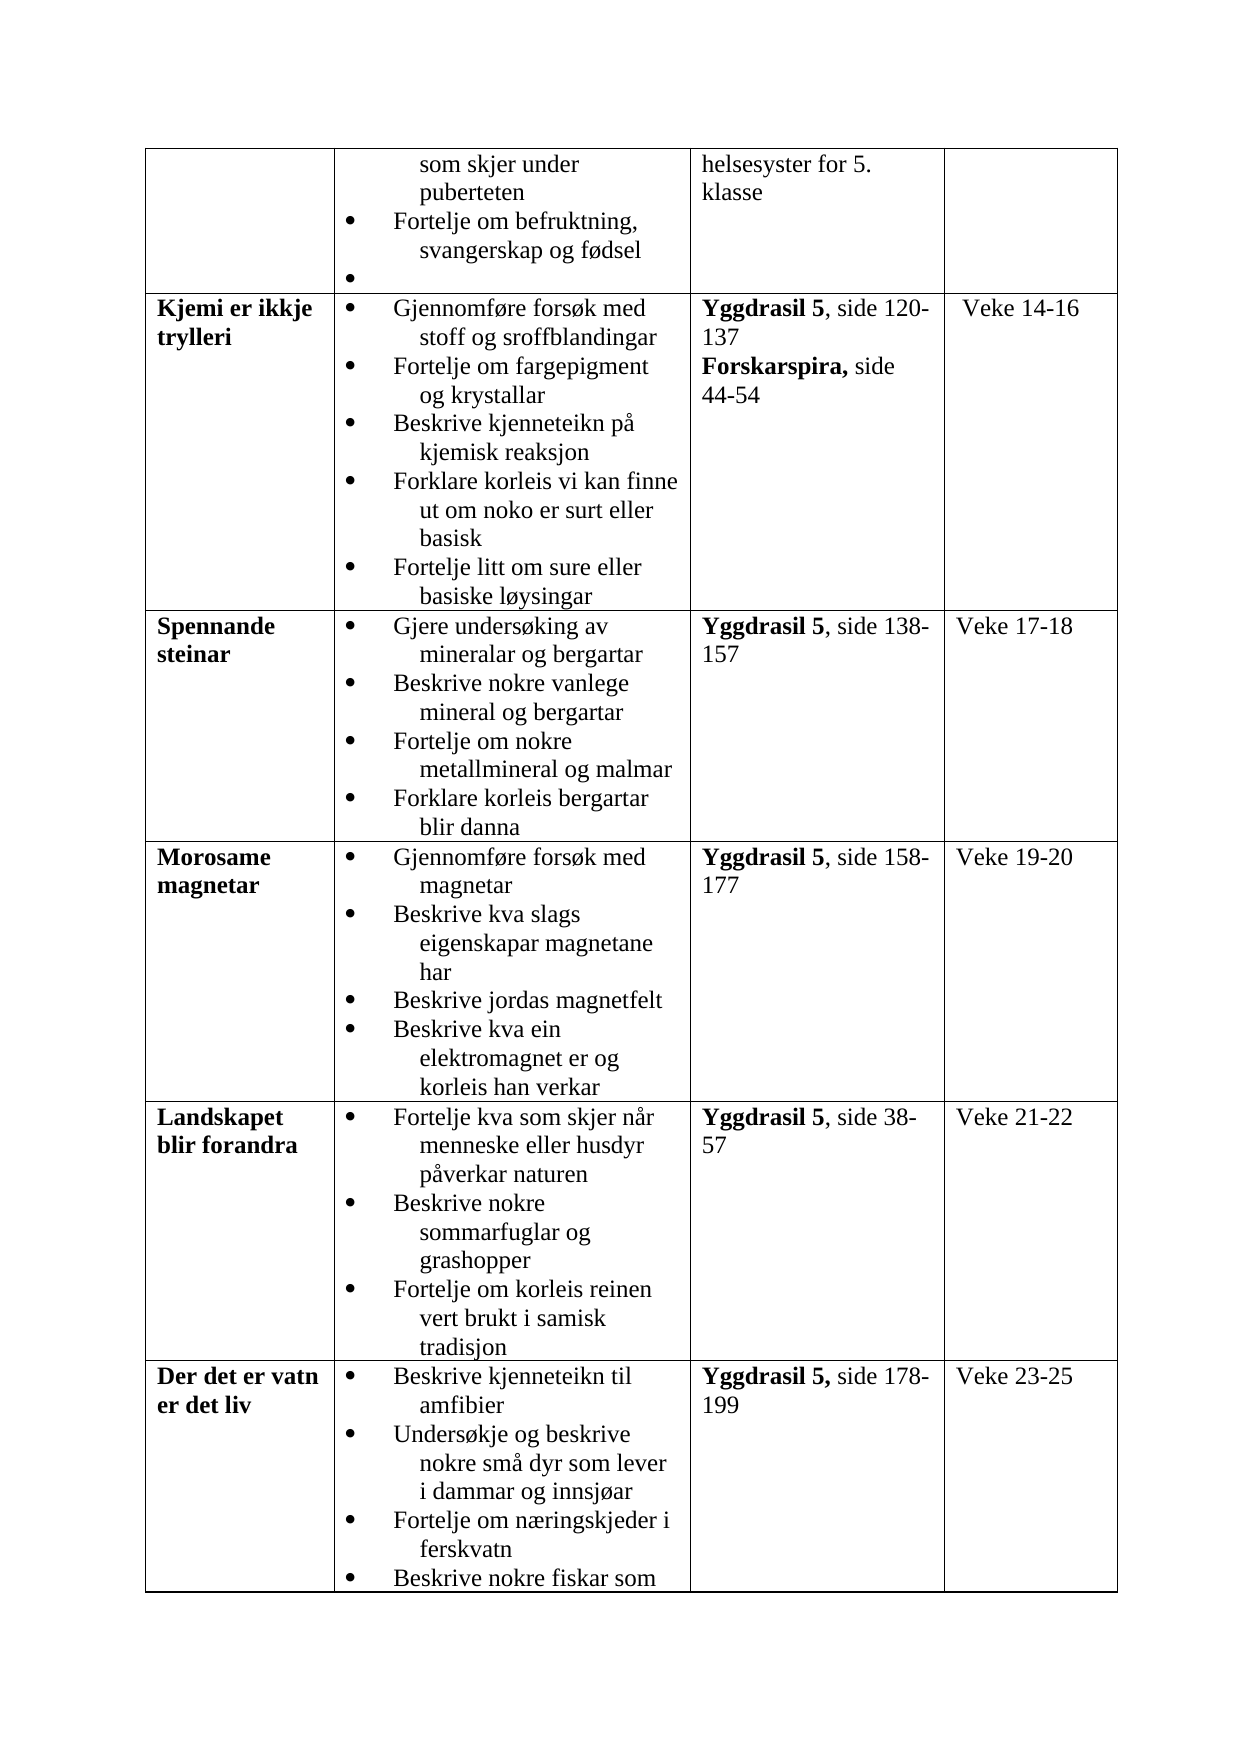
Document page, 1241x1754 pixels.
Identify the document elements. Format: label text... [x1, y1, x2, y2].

table_cell Beskrive kjenneteikn til amfibier Undersøkje og beskrive nokre små dyr som lever i dammar og innsjøar Fortelje om næringskjeder i ferskvatn Beskrive nokre fiskar som lever i ferskvatn Beskrive nokre rovfuglar, andefuglar og vadefuglar som held til ved ferskvatn [335, 1361, 690, 1591]
table_cell Veke 14-16 [945, 294, 1117, 610]
table_cell Yggdrasil 5, side 120-137 Forskarspira, side 44-54 [691, 294, 944, 610]
table_cell Yggdrasil 5, side 38-57 [691, 1102, 944, 1360]
table_cell Gjere undersøking av mineralar og bergartar Beskrive nokre vanlege mineral og bergartar Fortelje om nokre metallmineral og malmar Forklare korleis bergartar blir danna [335, 611, 690, 841]
table_cell Spennande steinar [146, 611, 334, 841]
table_cell Landskapet blir forandra [146, 1102, 334, 1360]
table_cell Veke 21-22 [945, 1102, 1117, 1360]
table_cell Fortelje kva som skjer når menneske eller husdyr påverkar naturen Beskrive nokre sommarfuglar og grashopper Fortelje om korleis reinen vert brukt i samisk tradisjon [335, 1102, 690, 1360]
table_cell Gjennomføre forsøk med stoff og sroffblandingar Fortelje om fargepigment og krystallar Beskrive kjenneteikn på kjemisk reaksjon Forklare korleis vi kan finne ut om noko er surt eller basisk Fortelje litt om sure eller basiske løysingar [335, 294, 690, 610]
table_cell Gjennomføre forsøk med magnetar Beskrive kva slags eigenskapar magnetane har Beskrive jordas magnetfelt Beskrive kva ein elektromagnet er og korleis han verkar [335, 842, 690, 1101]
table_cell Yggdrasil 5, side 138-157 [691, 611, 944, 841]
table_cell Veke 17-18 [945, 611, 1117, 841]
table_cell Veke 23-25 [945, 1361, 1117, 1591]
table_cell [945, 149, 1117, 292]
table_cell Yggdrasil 5, side 178-199 [691, 1361, 944, 1591]
table_cell Kjemi er ikkje trylleri [146, 294, 334, 610]
table_cell helsesyster for 5. klasse [691, 149, 944, 292]
table_cell Forklare kva som skjer når ein vert forelska Fortelje om heterofili og homofili Forklare kva slags kroppslege forandringar som skjer under puberteten Fortelje om befruktning, svangerskap og fødsel [335, 149, 690, 292]
table_cell Veke 19-20 [945, 842, 1117, 1101]
table_cell Der det er vatn er det liv [146, 1361, 334, 1591]
table_cell [146, 149, 334, 292]
table_cell Yggdrasil 5, side 158-177 [691, 842, 944, 1101]
table_cell Morosame magnetar [146, 842, 334, 1101]
